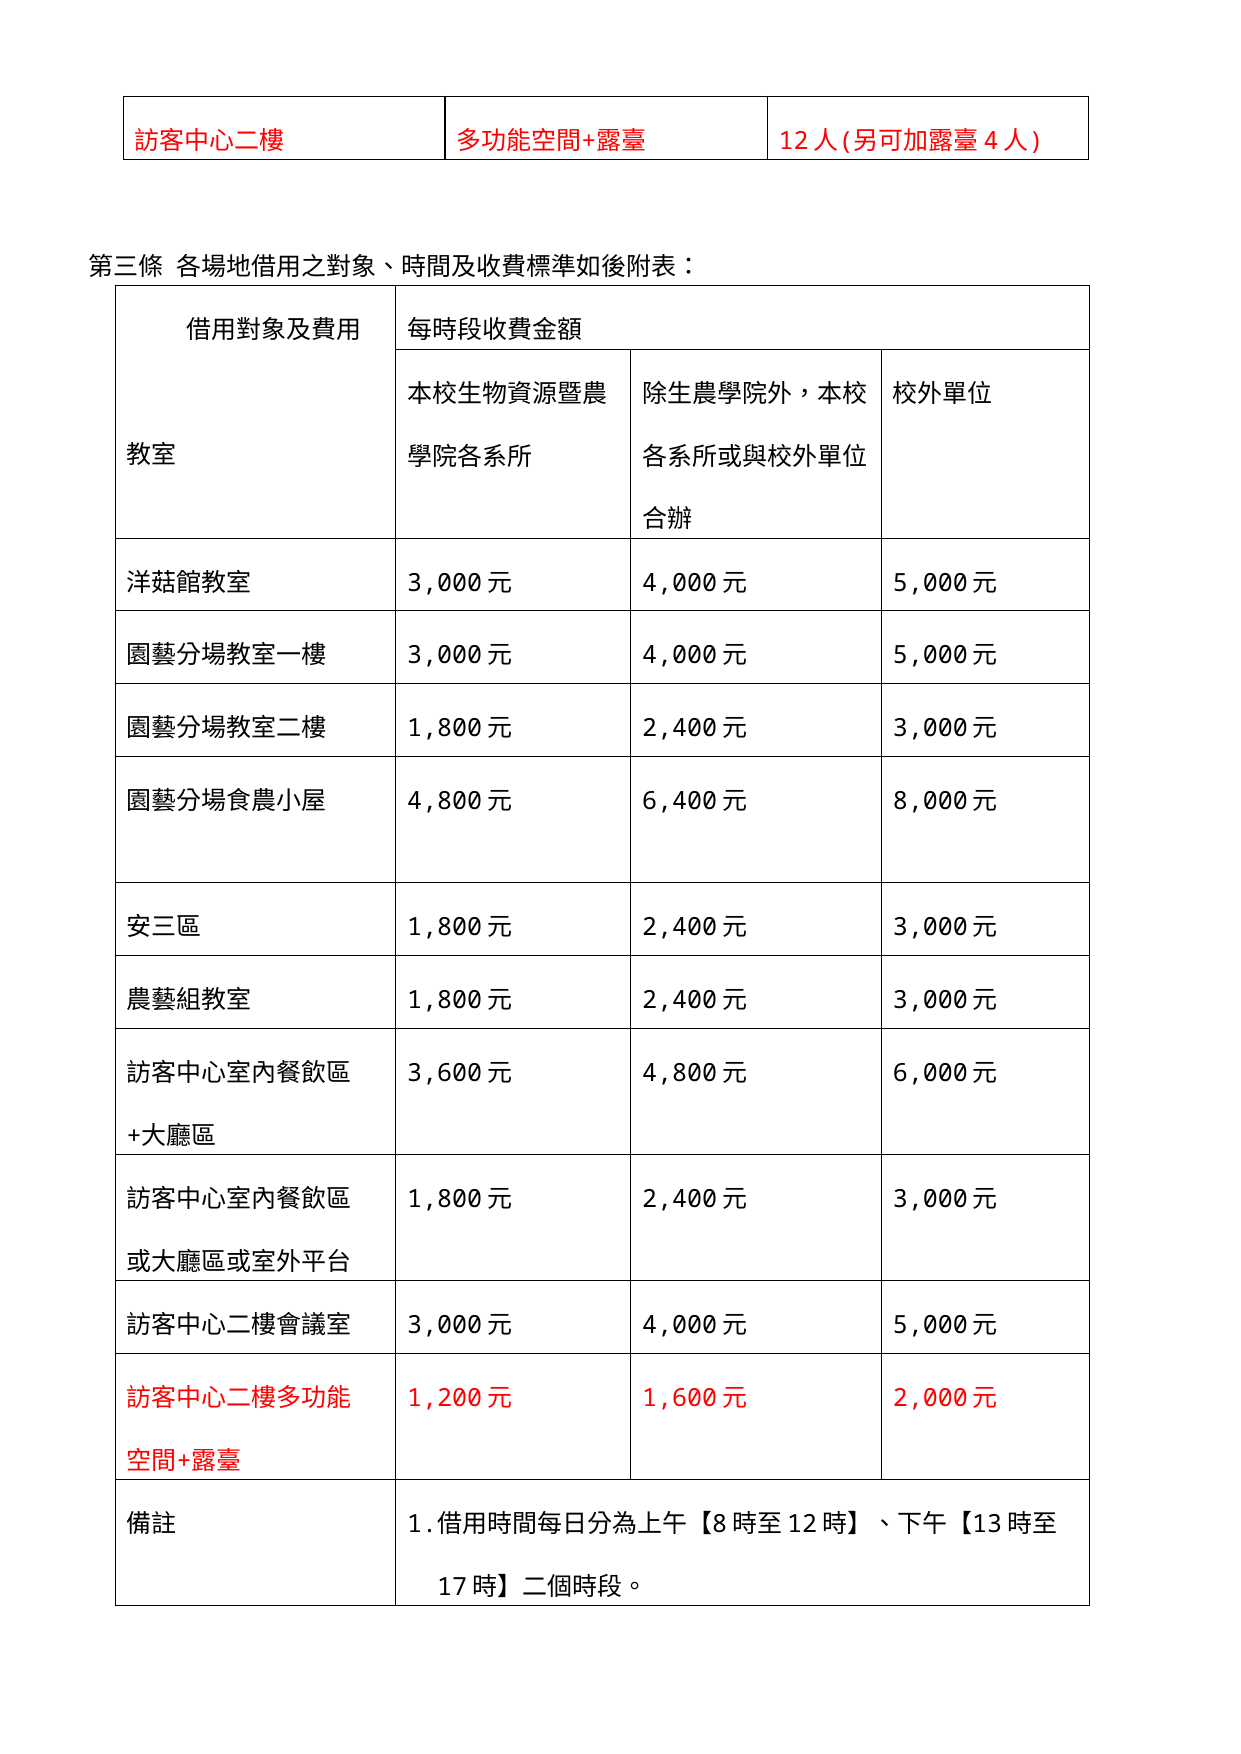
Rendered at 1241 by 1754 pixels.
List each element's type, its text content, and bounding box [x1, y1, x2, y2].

table_cell 3,600元 [396, 1029, 630, 1154]
table_cell 訪客中心二樓多功能 空間+露臺 [116, 1354, 395, 1479]
table_cell 5,000元 [882, 539, 1089, 610]
table_cell 3,000元 [882, 883, 1089, 955]
table_cell 12人(另可加露臺4人) [768, 97, 1088, 159]
table_cell 園藝分場食農小屋 [116, 757, 395, 882]
table_cell 3,000元 [396, 539, 630, 610]
table_cell 8,000元 [882, 757, 1089, 882]
table_cell 2,400元 [631, 883, 881, 955]
table_cell 安三區 [116, 883, 395, 955]
table_cell 園藝分場教室一樓 [116, 611, 395, 683]
table_cell 校外單位 [882, 350, 1089, 537]
table_cell 4,000元 [631, 611, 881, 683]
table_cell 4,800元 [631, 1029, 881, 1154]
table_cell 3,000元 [882, 684, 1089, 756]
table_cell 訪客中心室內餐飲區 或大廳區或室外平台 [116, 1155, 395, 1280]
table_cell 3,000元 [882, 1155, 1089, 1280]
table_cell 訪客中心二樓會議室 [116, 1281, 395, 1353]
table_cell 1,800元 [396, 1155, 630, 1280]
table_cell 除生農學院外，本校各系所或與校外單位合辦 [631, 350, 881, 537]
table_cell 2,400元 [631, 684, 881, 756]
table_cell 3,000元 [396, 611, 630, 683]
table_cell 5,000元 [882, 1281, 1089, 1353]
table_cell 1,800元 [396, 956, 630, 1028]
table_header 借用對象及費用 教室 [116, 286, 395, 537]
table_cell 1,200元 [396, 1354, 630, 1479]
table_cell 1,600元 [631, 1354, 881, 1479]
table_cell 1,800元 [396, 684, 630, 756]
table_cell 6,400元 [631, 757, 881, 882]
table_cell 3,000元 [396, 1281, 630, 1353]
table_cell 2,400元 [631, 1155, 881, 1280]
table_cell 4,000元 [631, 539, 881, 610]
table_header 每時段收費金額 [396, 286, 1089, 349]
table_cell 6,000元 [882, 1029, 1089, 1154]
table_cell 4,000元 [631, 1281, 881, 1353]
table_cell 4,800元 [396, 757, 630, 882]
table_cell 農藝組教室 [116, 956, 395, 1028]
table_cell 園藝分場教室二樓 [116, 684, 395, 756]
table_cell 本校生物資源暨農學院各系所 [396, 350, 630, 537]
table_cell 3,000元 [882, 956, 1089, 1028]
table_cell 訪客中心二樓 [124, 97, 444, 159]
table_cell 1,800元 [396, 883, 630, 955]
table_cell 訪客中心室內餐飲區 +大廳區 [116, 1029, 395, 1154]
text 第三條 各場地借用之對象、時間及收費標準如後附表： [88, 223, 1152, 285]
table_cell 2,400元 [631, 956, 881, 1028]
table_cell 備註 [116, 1480, 395, 1605]
table_cell 2,000元 [882, 1354, 1089, 1479]
table_cell 洋菇館教室 [116, 539, 395, 610]
table_cell 1.借用時間每日分為上午【8時至12時】、下午【13時至17時】二個時段。 [396, 1480, 1089, 1605]
table_cell 多功能空間+露臺 [446, 97, 767, 159]
table_cell 5,000元 [882, 611, 1089, 683]
